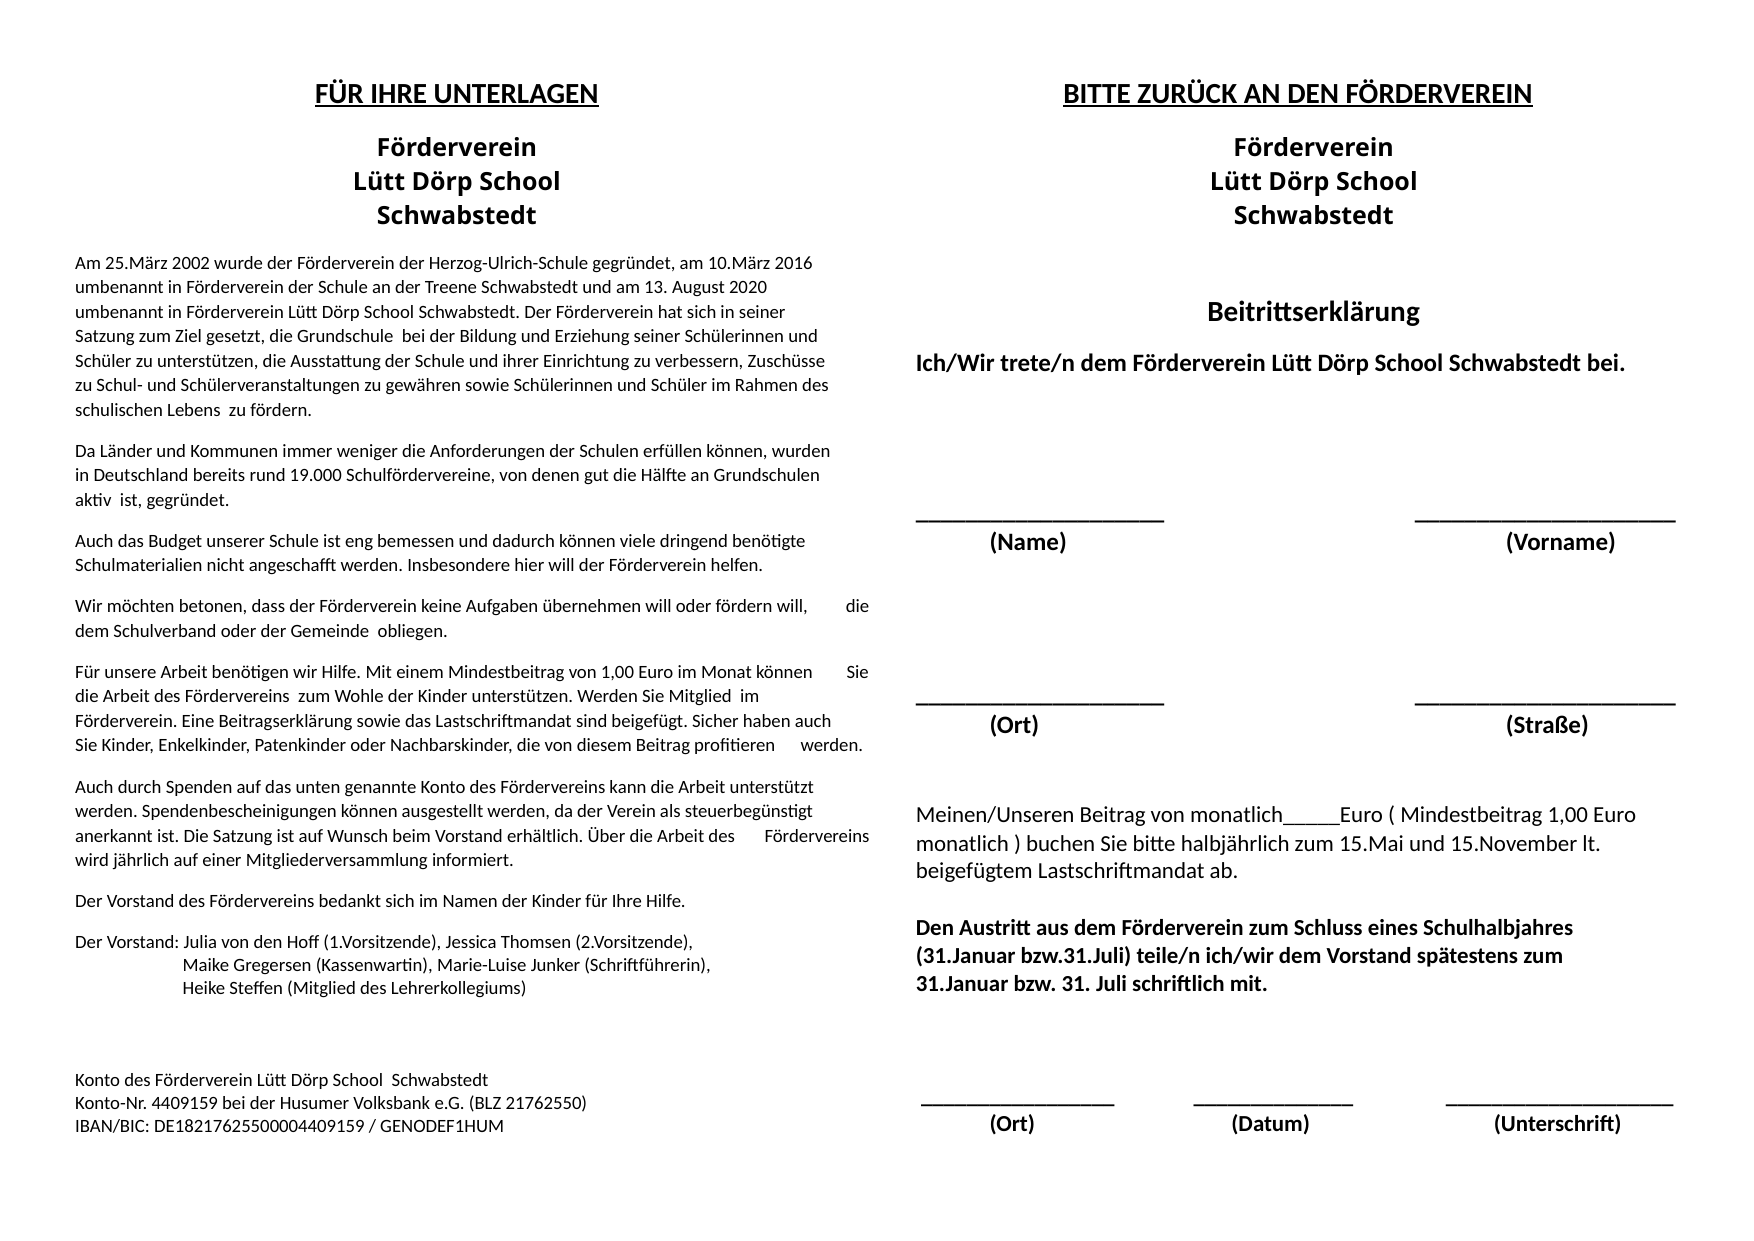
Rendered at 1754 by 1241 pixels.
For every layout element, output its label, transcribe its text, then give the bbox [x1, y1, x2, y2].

text Schwabstedt [75, 198, 838, 232]
text beigefügtem Lastschriftmandat ab. [916, 857, 1711, 885]
text Den Austritt aus dem Förderverein zum Schluss eines Schulhalbjahres [916, 913, 1711, 941]
text Lütt Dörp School [916, 164, 1711, 198]
text Für unsere Arbeit benötigen wir Hilfe. Mit einem Mindestbeitrag von 1,00 Euro im Monat können Sie die Arbeit des Fördervereins zum Wohle der Kinder unterstützen. Werden Sie Mitglied im Förderverein. Eine Beitragserklärung sowie das Lastschriftmandat sind beigefügt. Sicher haben auch Sie Kinder, Enkelkinder, Patenkinder oder Nachbarskinder, die von diesem Beitrag profitieren werden. [75, 660, 871, 757]
text Am 25.März 2002 wurde der Förderverein der Herzog-Ulrich-Schule gegründet, am 10.März 2016 umbenannt in Förderverein der Schule an der Treene Schwabstedt und am 13. August 2020 umbenannt in Förderverein Lütt Dörp School Schwabstedt. Der Förderverein hat sich in seiner Satzung zum Ziel gesetzt, die Grundschule bei der Bildung und Erziehung seiner Schülerinnen und Schüler zu unterstützen, die Ausstattung der Schule und ihrer Einrichtung zu verbessern, Zuschüsse zu Schul- und Schülerveranstaltungen zu gewähren sowie Schülerinnen und Schüler im Rahmen des schulischen Lebens zu fördern. [75, 251, 844, 421]
text _________________ ______________ ____________________ [916, 1081, 1711, 1109]
text Meinen/Unseren Beitrag von monatlich_____Euro ( Mindestbeitrag 1,00 Euro [916, 801, 1711, 829]
text Beitrittserklärung [916, 293, 1711, 328]
text Heike Steffen (Mitglied des Lehrerkollegiums) [75, 976, 871, 999]
text Auch durch Spenden auf das unten genannte Konto des Fördervereins kann die Arbeit unterstützt werden. Spendenbescheinigungen können ausgestellt werden, da der Verein als steuerbegünstigt anerkannt ist. Die Satzung ist auf Wunsch beim Vorstand erhältlich. Über die Arbeit des Fördervereins wird jährlich auf einer Mitgliederversammlung informiert. [75, 775, 871, 871]
text (Name) (Vorname) [916, 526, 1711, 556]
text Förderverein [916, 130, 1711, 164]
text BITTE ZURÜCK AN DEN FÖRDERVEREIN [916, 75, 1711, 111]
text Schwabstedt [916, 198, 1711, 232]
text Ich/Wir trete/n dem Förderverein Lütt Dörp School Schwabstedt bei. [916, 348, 1711, 378]
text Der Vorstand: Julia von den Hoff (1.Vorsitzende), Jessica Thomsen (2.Vorsitzende), [75, 931, 871, 953]
text Konto-Nr. 4409159 bei der Husumer Volksbank e.G. (BLZ 21762550) [75, 1091, 871, 1114]
text Auch das Budget unserer Schule ist eng bemessen und dadurch können viele dringend benötigte Schulmaterialien nicht angeschafft werden. Insbesondere hier will der Förderverein helfen. [75, 529, 871, 576]
text (Ort) (Datum) (Unterschrift) [916, 1109, 1711, 1137]
text Lütt Dörp School [75, 164, 838, 198]
text Maike Gregersen (Kassenwartin), Marie-Luise Junker (Schriftführerin), [75, 953, 871, 976]
text IBAN/BIC: DE18217625500004409159 / GENODEF1HUM [75, 1114, 871, 1137]
text (31.Januar bzw.31.Juli) teile/n ich/wir dem Vorstand spätestens zum [916, 941, 1711, 969]
text ____________________ _____________________ [916, 495, 1711, 526]
text ____________________ _____________________ [916, 678, 1711, 709]
text 31.Januar bzw. 31. Juli schriftlich mit. [916, 969, 1711, 997]
text Konto des Förderverein Lütt Dörp School Schwabstedt [75, 1068, 871, 1091]
text FÜR IHRE UNTERLAGEN [75, 75, 838, 111]
text Der Vorstand des Fördervereins bedankt sich im Namen der Kinder für Ihre Hilfe. [75, 889, 871, 912]
text Förderverein [75, 130, 838, 164]
text Da Länder und Kommunen immer weniger die Anforderungen der Schulen erfüllen können, wurden in Deutschland bereits rund 19.000 Schulfördervereine, von denen gut die Hälfte an Grundschulen aktiv ist, gegründet. [75, 439, 858, 511]
text monatlich ) buchen Sie bitte halbjährlich zum 15.Mai und 15.November lt. [916, 829, 1711, 857]
text (Ort) (Straße) [916, 709, 1711, 739]
text Wir möchten betonen, dass der Förderverein keine Aufgaben übernehmen will oder fördern will, die dem Schulverband oder der Gemeinde obliegen. [75, 594, 871, 642]
